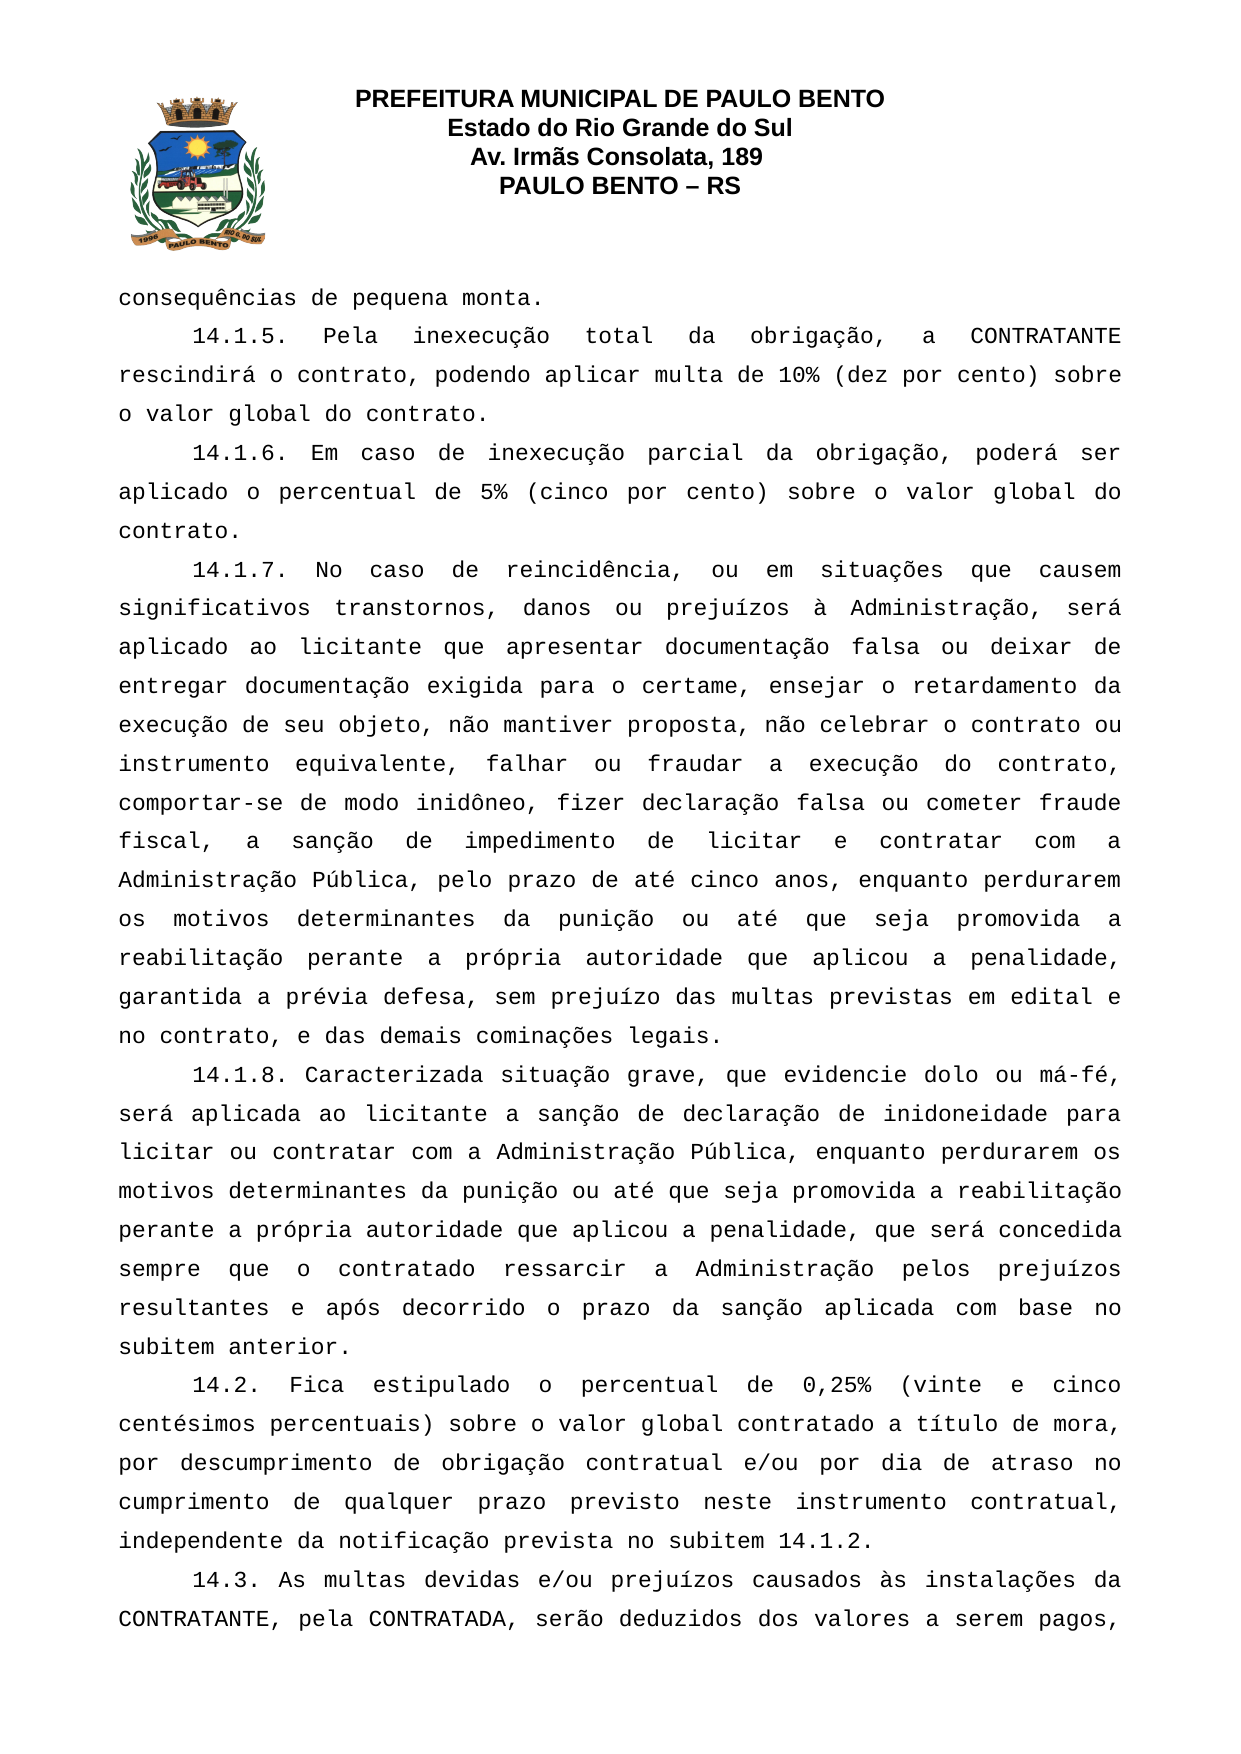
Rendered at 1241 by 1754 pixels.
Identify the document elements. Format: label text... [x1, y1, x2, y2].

text 14.1.5. Pela inexecução total da obrigação, a CONTRATANTE rescindirá o contrato, podendo aplicar multa de 10% (dez por cento) sobre o valor global do contrato. [118, 325, 1122, 428]
picture [130, 96, 265, 251]
text 14.2. Fica estipulado o percentual de 0,25% (vinte e cinco centésimos percentuais) sobre o valor global contratado a título de mora, por descumprimento de obrigação contratual e/ou por dia de atraso no cumprimento de qualquer prazo previsto neste instrumento contratual, independente da notificação prevista no subitem 14.1.2. [118, 1374, 1122, 1555]
text 14.1.7. No caso de reincidência, ou em situações que causem significativos transtornos, danos ou prejuízos à Administração, será aplicado ao licitante que apresentar documentação falsa ou deixar de entregar documentação exigida para o certame, ensejar o retardamento da execução de seu objeto, não mantiver proposta, não celebrar o contrato ou instrumento equivalente, falhar ou fraudar a execução do contrato, comportar-se de modo inidôneo, fizer declaração falsa ou cometer fraude fiscal, a sanção de impedimento de licitar e contratar com a Administração Pública, pelo prazo de até cinco anos, enquanto perdurarem os motivos determinantes da punição ou até que seja promovida a reabilitação perante a própria autoridade que aplicou a penalidade, garantida a prévia defesa, sem prejuízo das multas previstas em edital e no contrato, e das demais cominações legais. [118, 558, 1122, 1050]
text 14.3. As multas devidas e/ou prejuízos causados às instalações da CONTRATANTE, pela CONTRATADA, serão deduzidos dos valores a serem pagos, [118, 1568, 1122, 1633]
text consequências de pequena monta. [118, 286, 1122, 312]
text 14.1.6. Em caso de inexecução parcial da obrigação, poderá ser aplicado o percentual de 5% (cinco por cento) sobre o valor global do contrato. [118, 441, 1122, 545]
text 14.1.8. Caracterizada situação grave, que evidencie dolo ou má-fé, será aplicada ao licitante a sanção de declaração de inidoneidade para licitar ou contratar com a Administração Pública, enquanto perdurarem os motivos determinantes da punição ou até que seja promovida a reabilitação perante a própria autoridade que aplicou a penalidade, que será concedida sempre que o contratado ressarcir a Administração pelos prejuízos resultantes e após decorrido o prazo da sanção aplicada com base no subitem anterior. [118, 1063, 1122, 1361]
